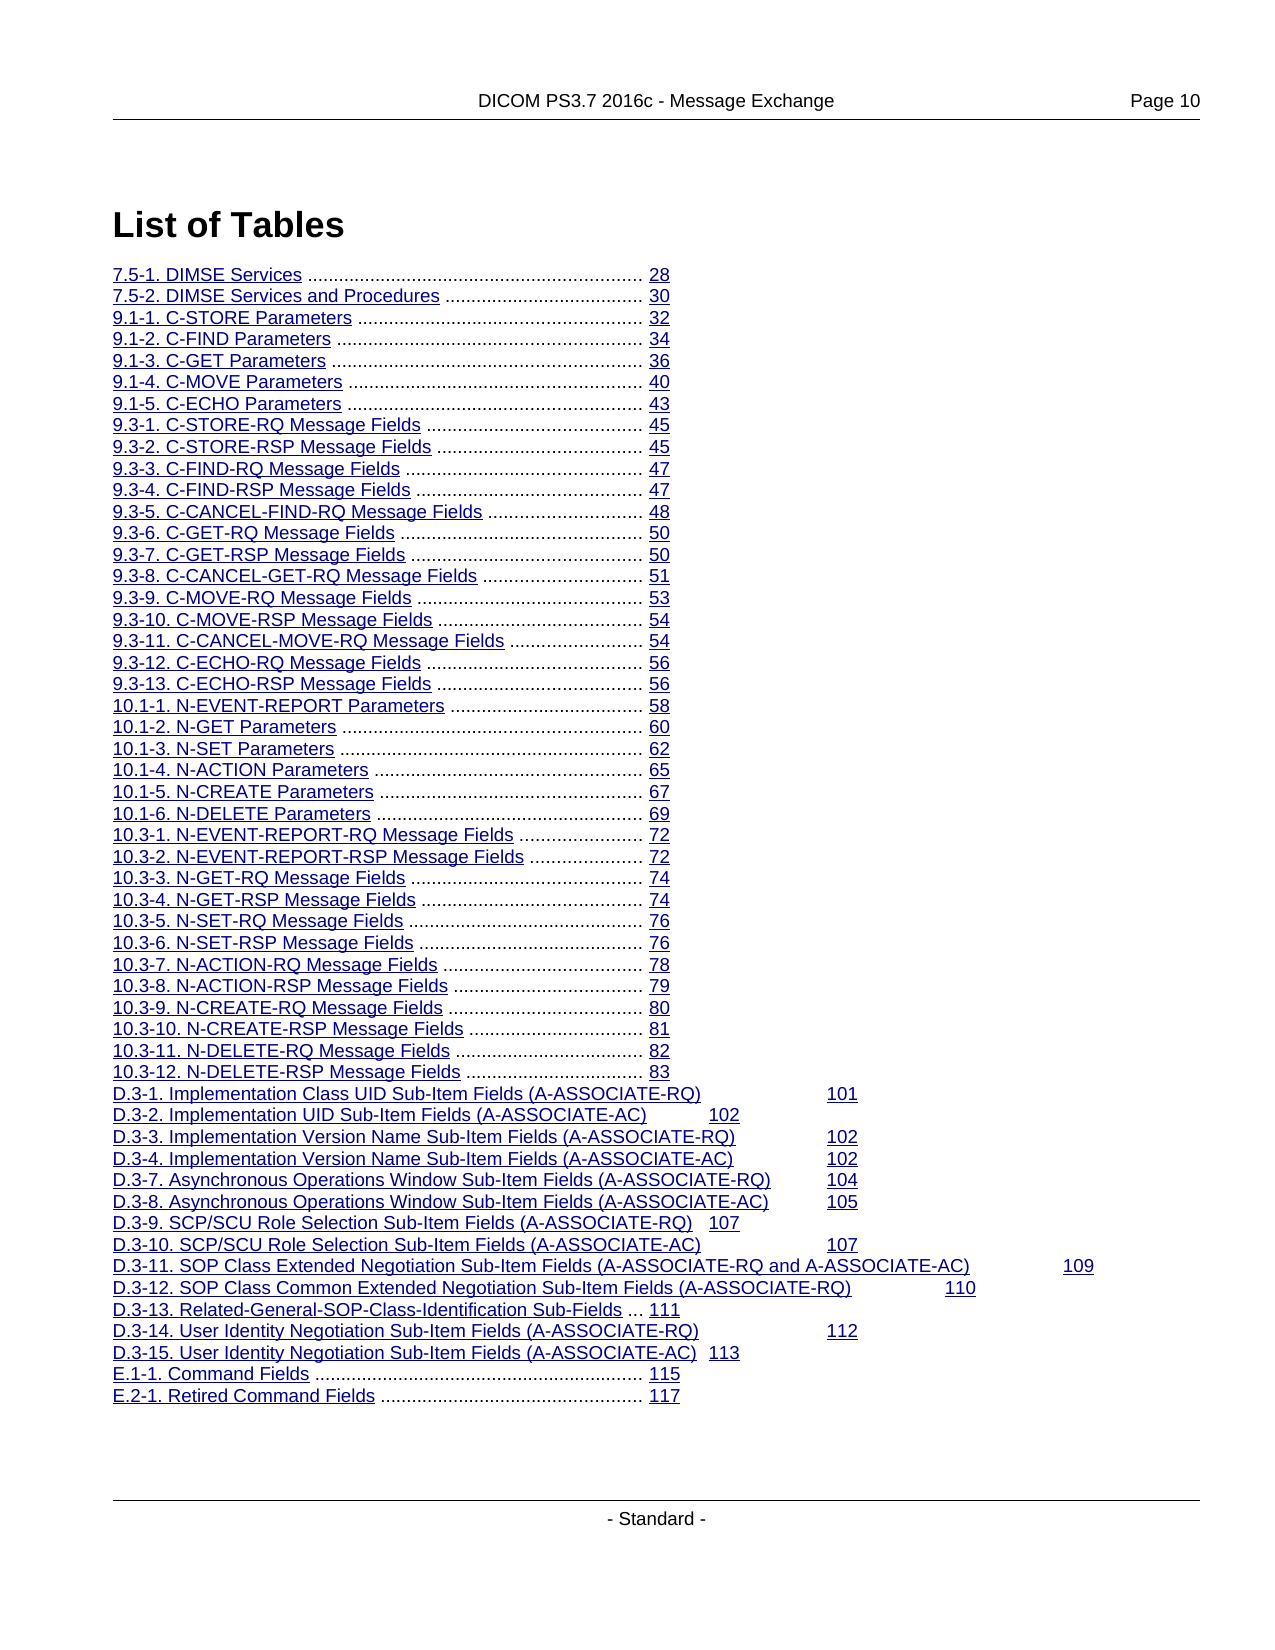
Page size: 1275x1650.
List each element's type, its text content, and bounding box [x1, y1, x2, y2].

text D.3-4. Implementation Version Name Sub-Item Fields (A-ASSOCIATE-AC) 0 [112, 1147, 1175, 1169]
text D.3-3. Implementation Version Name Sub-Item Fields (A-ASSOCIATE-RQ) 0 [112, 1126, 1175, 1147]
text 9.3-3. C-FIND-RQ Message Fields 0 [112, 457, 1175, 479]
text 10.3-3. N-GET-RQ Message Fields 0 [112, 867, 1175, 889]
text 9.1-5. C-ECHO Parameters 0 [112, 393, 1175, 414]
text 9.1-2. C-FIND Parameters 0 [112, 328, 1175, 349]
text 10.3-6. N-SET-RSP Message Fields 0 [112, 932, 1175, 953]
text D.3-10. SCP/SCU Role Selection Sub-Item Fields (A-ASSOCIATE-AC) 0 [112, 1234, 1175, 1255]
text 9.3-7. C-GET-RSP Message Fields 0 [112, 544, 1175, 565]
text 9.3-11. C-CANCEL-MOVE-RQ Message Fields 0 [112, 630, 1175, 651]
text 10.1-3. N-SET Parameters 0 [112, 738, 1175, 759]
text 10.3-5. N-SET-RQ Message Fields 0 [112, 910, 1175, 932]
text 9.3-5. C-CANCEL-FIND-RQ Message Fields 0 [112, 501, 1175, 522]
text 9.3-10. C-MOVE-RSP Message Fields 0 [112, 608, 1175, 630]
text 9.1-3. C-GET Parameters 0 [112, 349, 1175, 371]
text 10.3-9. N-CREATE-RQ Message Fields 0 [112, 996, 1175, 1018]
text D.3-8. Asynchronous Operations Window Sub-Item Fields (A-ASSOCIATE-AC) 0 [112, 1191, 1175, 1212]
text 10.3-7. N-ACTION-RQ Message Fields 0 [112, 953, 1175, 975]
text 9.3-8. C-CANCEL-GET-RQ Message Fields 0 [112, 565, 1175, 587]
text 9.3-2. C-STORE-RSP Message Fields 0 [112, 436, 1175, 457]
text D.3-12. SOP Class Common Extended Negotiation Sub-Item Fields (A-ASSOCIATE-RQ) 0 [112, 1277, 1175, 1298]
text D.3-9. SCP/SCU Role Selection Sub-Item Fields (A-ASSOCIATE-RQ) 0 [112, 1212, 1175, 1234]
text 9.3-9. C-MOVE-RQ Message Fields 0 [112, 587, 1175, 608]
text 10.1-2. N-GET Parameters 0 [112, 716, 1175, 738]
text 10.3-8. N-ACTION-RSP Message Fields 0 [112, 975, 1175, 996]
text 10.3-1. N-EVENT-REPORT-RQ Message Fields 0 [112, 824, 1175, 846]
text D.3-14. User Identity Negotiation Sub-Item Fields (A-ASSOCIATE-RQ) 0 [112, 1320, 1175, 1341]
text D.3-7. Asynchronous Operations Window Sub-Item Fields (A-ASSOCIATE-RQ) 0 [112, 1169, 1175, 1191]
text 10.1-1. N-EVENT-REPORT Parameters 0 [112, 694, 1175, 716]
text 9.3-6. C-GET-RQ Message Fields 0 [112, 522, 1175, 544]
text 9.1-1. C-STORE Parameters 0 [112, 306, 1175, 328]
text 10.3-2. N-EVENT-REPORT-RSP Message Fields 0 [112, 846, 1175, 867]
text 10.3-4. N-GET-RSP Message Fields 0 [112, 889, 1175, 910]
text 7.5-2. DIMSE Services and Procedures 0 [112, 285, 1175, 306]
text 10.3-12. N-DELETE-RSP Message Fields 0 [112, 1061, 1175, 1083]
text 10.3-10. N-CREATE-RSP Message Fields 0 [112, 1018, 1175, 1039]
text D.3-13. Related-General-SOP-Class-Identification Sub-Fields 0 [112, 1298, 1175, 1320]
text 10.1-4. N-ACTION Parameters 0 [112, 759, 1175, 781]
text 9.3-1. C-STORE-RQ Message Fields 0 [112, 414, 1175, 436]
text 9.3-13. C-ECHO-RSP Message Fields 0 [112, 673, 1175, 694]
text D.3-2. Implementation UID Sub-Item Fields (A-ASSOCIATE-AC) 0 [112, 1104, 1175, 1126]
text E.1-1. Command Fields 0 [112, 1363, 1175, 1384]
text 9.1-4. C-MOVE Parameters 0 [112, 371, 1175, 393]
text 10.3-11. N-DELETE-RQ Message Fields 0 [112, 1039, 1175, 1061]
text E.2-1. Retired Command Fields 0 [112, 1384, 1175, 1406]
text D.3-1. Implementation Class UID Sub-Item Fields (A-ASSOCIATE-RQ) 0 [112, 1083, 1175, 1104]
text 10.1-5. N-CREATE Parameters 0 [112, 781, 1175, 802]
text 9.3-4. C-FIND-RSP Message Fields 0 [112, 479, 1175, 501]
text 7.5-1. DIMSE Services 0 [112, 263, 1175, 285]
text List of Tables [112, 204, 1200, 245]
text 10.1-6. N-DELETE Parameters 0 [112, 802, 1175, 824]
text D.3-15. User Identity Negotiation Sub-Item Fields (A-ASSOCIATE-AC) 0 [112, 1341, 1175, 1363]
text D.3-11. SOP Class Extended Negotiation Sub-Item Fields (A-ASSOCIATE-RQ and A-ASSOCIATE-AC) 0 [112, 1255, 1175, 1277]
text 9.3-12. C-ECHO-RQ Message Fields 0 [112, 651, 1175, 673]
